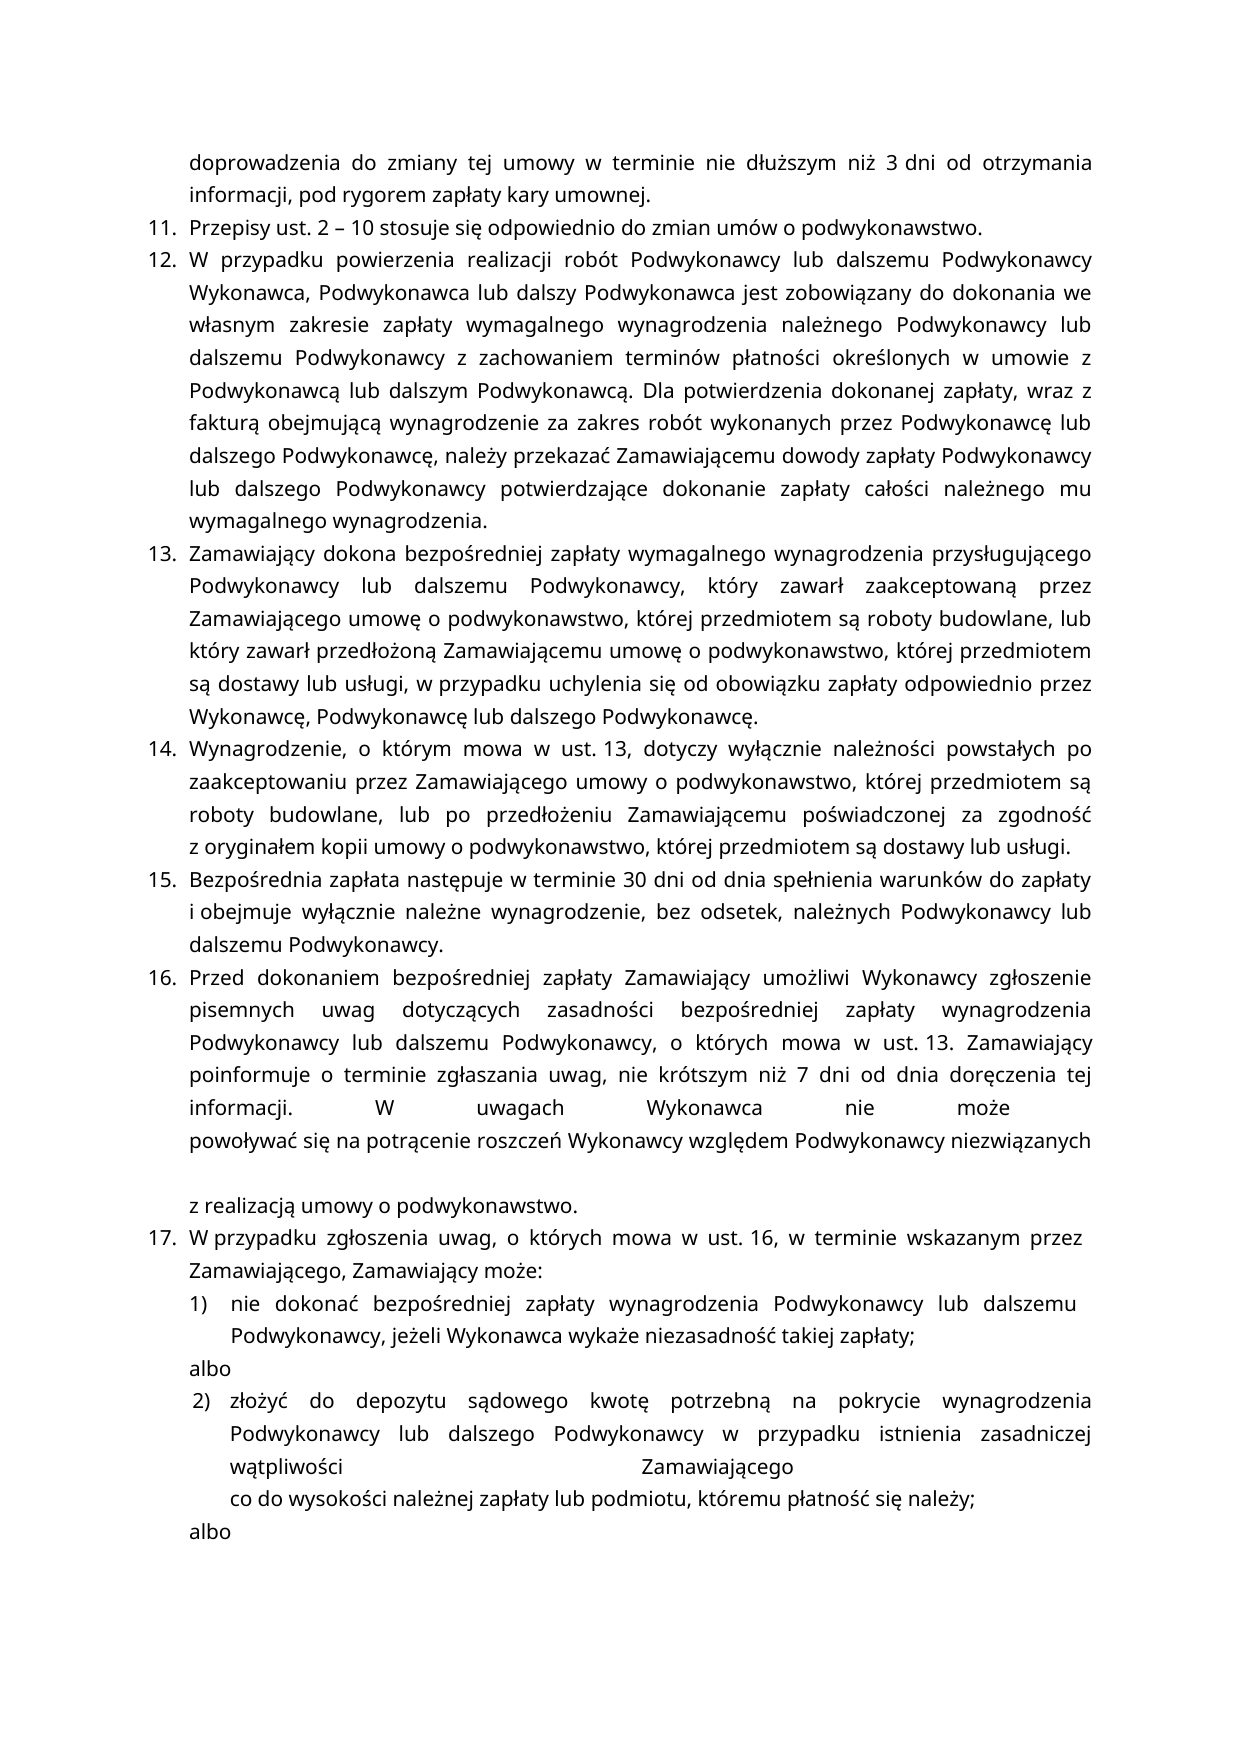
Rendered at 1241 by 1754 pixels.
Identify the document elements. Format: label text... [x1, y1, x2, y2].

list Bezpośrednia zapłata następuje w terminie 30 dni od dnia spełnienia warunków do zapłaty i obejmuje wyłącznie należne wynagrodzenie, bez odsetek, należnych Podwykonawcy lub dalszemu Podwykonawcy. [148, 865, 1093, 958]
text albo [148, 1517, 1093, 1545]
list nie dokonać bezpośredniej zapłaty wynagrodzenia Podwykonawcy lub dalszemu Podwykonawcy, jeżeli Wykonawca wykaże niezasadność takiej zapłaty; [189, 1289, 1093, 1350]
list Przed dokonaniem bezpośredniej zapłaty Zamawiający umożliwi Wykonawcy zgłoszenie pisemnych uwag dotyczących zasadności bezpośredniej zapłaty wynagrodzenia Podwykonawcy lub dalszemu Podwykonawcy, o których mowa w ust. 13. Zamawiający poinformuje o terminie zgłaszania uwag, nie krótszym niż 7 dni od dnia doręczenia tej informacji. W uwagach Wykonawca nie może powoływać się na potrącenie roszczeń Wykonawcy względem Podwykonawcy niezwiązanych z realizacją umowy o podwykonawstwo. [148, 963, 1093, 1219]
list Przepisy ust. 2 – 10 stosuje się odpowiednio do zmian umów o podwykonawstwo. [148, 213, 1093, 241]
list W przypadku powierzenia realizacji robót Podwykonawcy lub dalszemu Podwykonawcy Wykonawca, Podwykonawca lub dalszy Podwykonawca jest zobowiązany do dokonania we własnym zakresie zapłaty wymagalnego wynagrodzenia należnego Podwykonawcy lub dalszemu Podwykonawcy z zachowaniem terminów płatności określonych w umowie z Podwykonawcą lub dalszym Podwykonawcą. Dla potwierdzenia dokonanej zapłaty, wraz z fakturą obejmującą wynagrodzenie za zakres robót wykonanych przez Podwykonawcę lub dalszego Podwykonawcę, należy przekazać Zamawiającemu dowody zapłaty Podwykonawcy lub dalszego Podwykonawcy potwierdzające dokonanie zapłaty całości należnego mu wymagalnego wynagrodzenia. [148, 245, 1093, 535]
list doprowadzenia do zmiany tej umowy w terminie nie dłuższym niż 3 dni od otrzymania informacji, pod rygorem zapłaty kary umownej. [148, 148, 1093, 209]
list Zamawiający dokona bezpośredniej zapłaty wymagalnego wynagrodzenia przysługującego Podwykonawcy lub dalszemu Podwykonawcy, który zawarł zaakceptowaną przez Zamawiającego umowę o podwykonawstwo, której przedmiotem są roboty budowlane, lub który zawarł przedłożoną Zamawiającemu umowę o podwykonawstwo, której przedmiotem są dostawy lub usługi, w przypadku uchylenia się od obowiązku zapłaty odpowiednio przez Wykonawcę, Podwykonawcę lub dalszego Podwykonawcę. [148, 539, 1093, 730]
list W przypadku zgłoszenia uwag, o których mowa w ust. 16, w terminie wskazanym przez Zamawiającego, Zamawiający może: [148, 1223, 1093, 1284]
list Wynagrodzenie, o którym mowa w ust. 13, dotyczy wyłącznie należności powstałych po zaakceptowaniu przez Zamawiającego umowy o podwykonawstwo, której przedmiotem są roboty budowlane, lub po przedłożeniu Zamawiającemu poświadczonej za zgodność z oryginałem kopii umowy o podwykonawstwo, której przedmiotem są dostawy lub usługi. [148, 734, 1093, 861]
text albo [148, 1354, 1093, 1382]
list złożyć do depozytu sądowego kwotę potrzebną na pokrycie wynagrodzenia Podwykonawcy lub dalszego Podwykonawcy w przypadku istnienia zasadniczej wątpliwości Zamawiającego co do wysokości należnej zapłaty lub podmiotu, któremu płatność się należy; [192, 1387, 1093, 1513]
